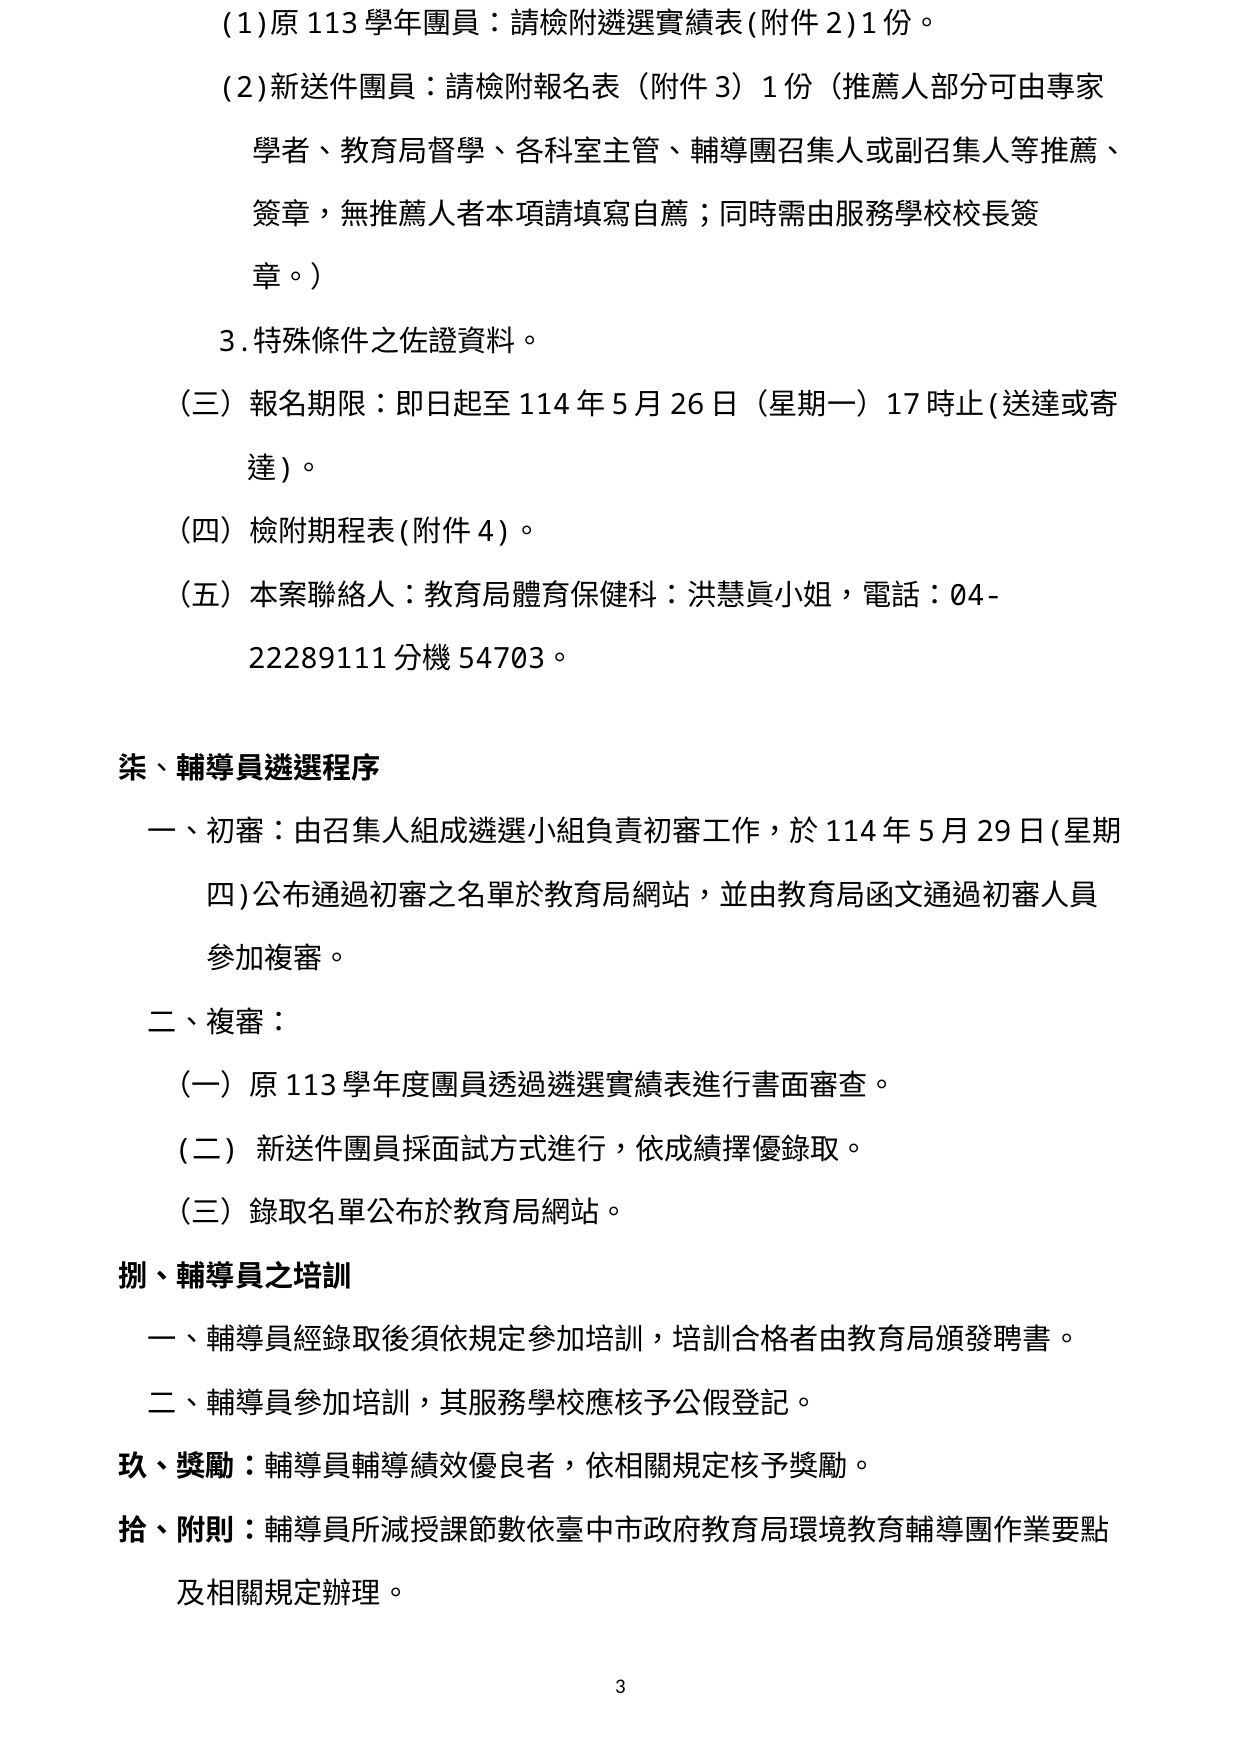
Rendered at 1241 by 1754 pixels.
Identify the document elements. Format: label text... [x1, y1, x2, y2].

text （一）原113學年度團員透過遴選實績表進行書面審查。 [162, 1062, 1122, 1104]
text （四）檢附期程表(附件4)。 [162, 508, 1122, 550]
text （三）錄取名單公布於教育局網站。 [162, 1189, 1122, 1231]
text 一、輔導員經錄取後須依規定參加培訓，培訓合格者由教育局頒發聘書。 [148, 1316, 1122, 1358]
text (1)原113學年團員：請檢附遴選實績表(附件2)1份。 [218, 0, 1122, 42]
text (2)新送件團員：請檢附報名表（附件3）1份（推薦人部分可由專家學者、教育局督學、各科室主管、輔導團召集人或副召集人等推薦、簽章，無推薦人者本項請填寫自薦；同時需由服務學校校長簽章。） [218, 63, 1122, 296]
text 玖、獎勵：輔導員輔導績效優良者，依相關規定核予獎勵。 [118, 1443, 1122, 1485]
text 一、初審：由召集人組成遴選小組負責初審工作，於114年5月29日(星期四)公布通過初審之名單於教育局網站，並由教育局函文通過初審人員參加複審。 [148, 808, 1122, 977]
text 柒、輔導員遴選程序 [118, 744, 1122, 787]
text （五）本案聯絡人：教育局體育保健科：洪慧眞小姐，電話：04-22289111分機54703。 [162, 572, 1122, 677]
text 二、輔導員參加培訓，其服務學校應核予公假登記。 [148, 1379, 1122, 1421]
text (二) 新送件團員採面試方式進行，依成績擇優錄取。 [174, 1125, 1122, 1168]
text 捌、輔導員之培訓 [118, 1252, 1122, 1294]
text 二、複審： [148, 998, 1122, 1041]
text 拾、附則：輔導員所減授課節數依臺中市政府教育局環境教育輔導團作業要點及相關規定辦理。 [118, 1506, 1122, 1612]
text 3.特殊條件之佐證資料。 [218, 317, 1122, 360]
text （三）報名期限：即日起至114年5月26日（星期一）17時止(送達或寄達)。 [162, 381, 1122, 487]
